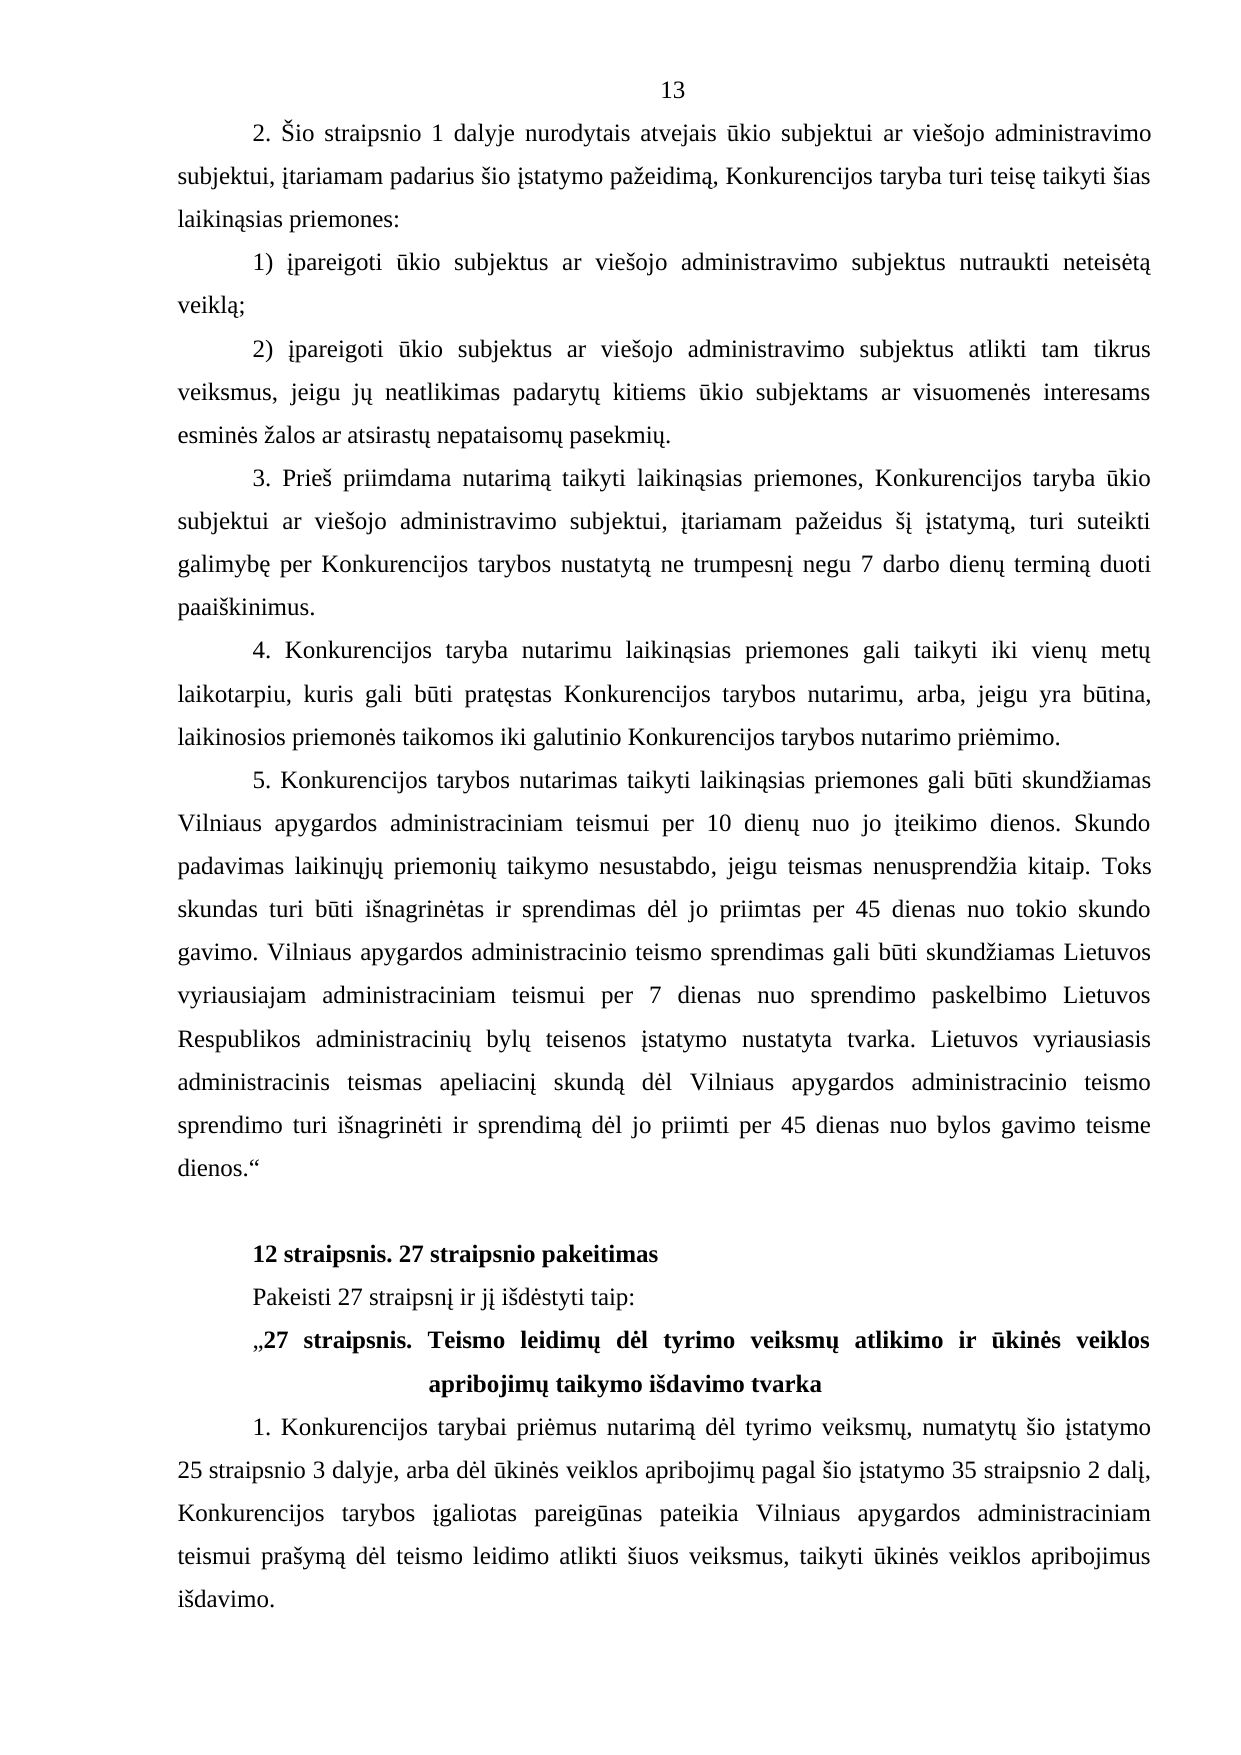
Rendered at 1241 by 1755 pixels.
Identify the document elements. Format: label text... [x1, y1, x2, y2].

text 2. Šio straipsnio 1 dalyje nurodytais atvejais ūkio subjektui ar viešojo administravimo subjektui, įtariamam padarius šio įstatymo pažeidimą, Konkurencijos taryba turi teisę taikyti šias laikinąsias priemones: [177, 118, 1152, 233]
text 1) įpareigoti ūkio subjektus ar viešojo administravimo subjektus nutraukti neteisėtą veiklą; [177, 247, 1152, 319]
text „27 straipsnis. Teismo leidimų dėl tyrimo veiksmų atlikimo ir ūkinės veiklos apribojimų taikymo išdavimo tvarka [252, 1326, 1152, 1397]
text 2) įpareigoti ūkio subjektus ar viešojo administravimo subjektus atlikti tam tikrus veiksmus, jeigu jų neatlikimas padarytų kitiems ūkio subjektams ar visuomenės interesams esminės žalos ar atsirastų nepataisomų pasekmių. [177, 334, 1152, 449]
text 12 straipsnis. 27 straipsnio pakeitimas [177, 1239, 1152, 1268]
text Pakeisti 27 straipsnį ir jį išdėstyti taip: [177, 1282, 1152, 1311]
text 4. Konkurencijos taryba nutarimu laikinąsias priemones gali taikyti iki vienų metų laikotarpiu, kuris gali būti pratęstas Konkurencijos tarybos nutarimu, arba, jeigu yra būtina, laikinosios priemonės taikomos iki galutinio Konkurencijos tarybos nutarimo priėmimo. [177, 636, 1152, 751]
text 1. Konkurencijos tarybai priėmus nutarimą dėl tyrimo veiksmų, numatytų šio įstatymo 25 straipsnio 3 dalyje, arba dėl ūkinės veiklos apribojimų pagal šio įstatymo 35 straipsnio 2 dalį, Konkurencijos tarybos įgaliotas pareigūnas pateikia Vilniaus apygardos administraciniam teismui prašymą dėl teismo leidimo atlikti šiuos veiksmus, taikyti ūkinės veiklos apribojimus išdavimo. [177, 1412, 1152, 1613]
text 3. Prieš priimdama nutarimą taikyti laikinąsias priemones, Konkurencijos taryba ūkio subjektui ar viešojo administravimo subjektui, įtariamam pažeidus šį įstatymą, turi suteikti galimybę per Konkurencijos tarybos nustatytą ne trumpesnį negu 7 darbo dienų terminą duoti paaiškinimus. [177, 463, 1152, 621]
text 5. Konkurencijos tarybos nutarimas taikyti laikinąsias priemones gali būti skundžiamas Vilniaus apygardos administraciniam teismui per 10 dienų nuo jo įteikimo dienos. Skundo padavimas laikinųjų priemonių taikymo nesustabdo, jeigu teismas nenusprendžia kitaip. Toks skundas turi būti išnagrinėtas ir sprendimas dėl jo priimtas per 45 dienas nuo tokio skundo gavimo. Vilniaus apygardos administracinio teismo sprendimas gali būti skundžiamas Lietuvos vyriausiajam administraciniam teismui per 7 dienas nuo sprendimo paskelbimo Lietuvos Respublikos administracinių bylų teisenos įstatymo nustatyta tvarka. Lietuvos vyriausiasis administracinis teismas apeliacinį skundą dėl Vilniaus apygardos administracinio teismo sprendimo turi išnagrinėti ir sprendimą dėl jo priimti per 45 dienas nuo bylos gavimo teisme dienos.“ [177, 765, 1152, 1182]
